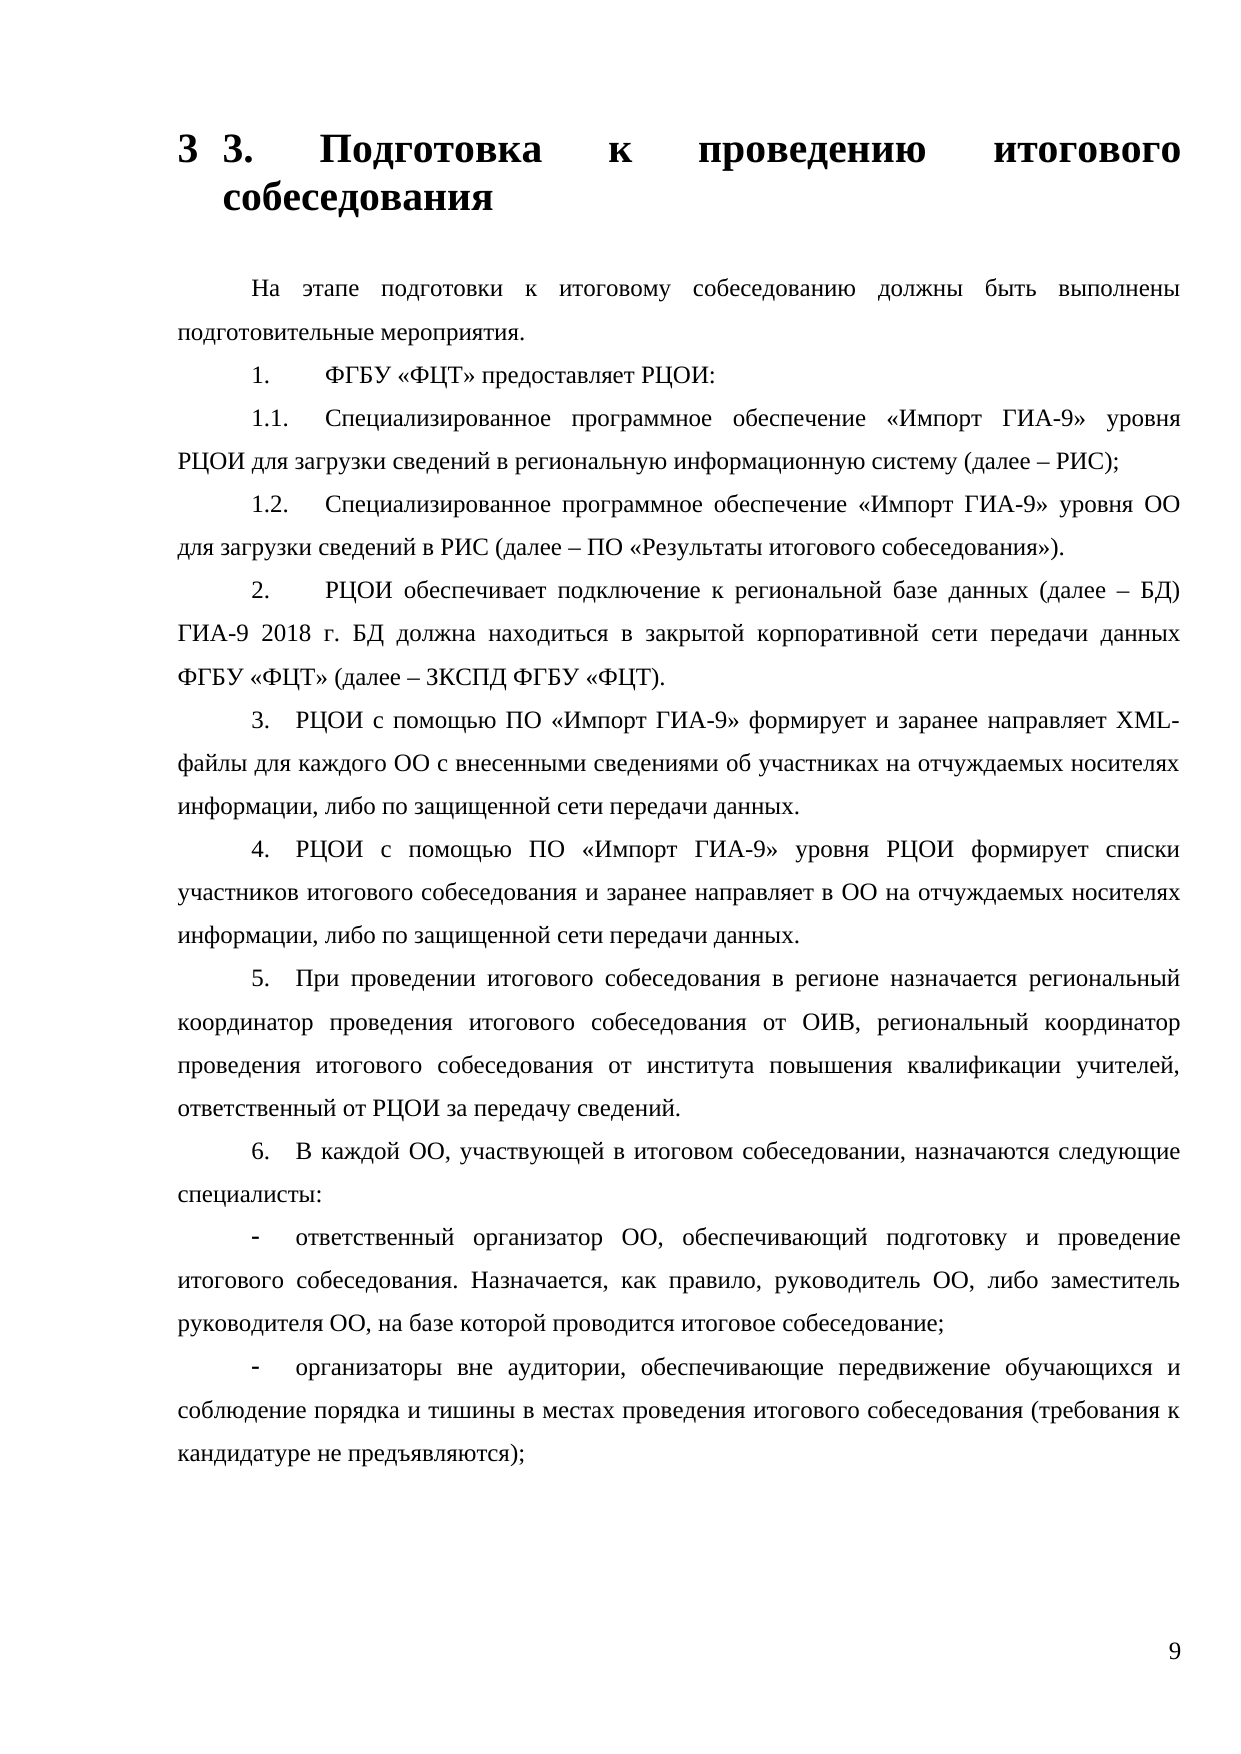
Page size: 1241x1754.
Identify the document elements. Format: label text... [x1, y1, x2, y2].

list РЦОИ с помощью ПО «Импорт ГИА-9» уровня РЦОИ формирует списки участников итогового собеседования и заранее направляет в ОО на отчуждаемых носителях информации, либо по защищенной сети передачи данных. [177, 834, 1181, 949]
list При проведении итогового собеседования в регионе назначается региональный координатор проведения итогового собеседования от ОИВ, региональный координатор проведения итогового собеседования от института повышения квалификации учителей, ответственный от РЦОИ за передачу сведений. [177, 963, 1181, 1122]
subtitle 3. Подготовка к проведению итогового собеседования [177, 124, 1181, 220]
list РЦОИ с помощью ПО «Импорт ГИА-9» формирует и заранее направляет XML-файлы для каждого ОО с внесенными сведениями об участниках на отчуждаемых носителях информации, либо по защищенной сети передачи данных. [177, 705, 1181, 820]
list ответственный организатор ОО, обеспечивающий подготовку и проведение итогового собеседования. Назначается, как правило, руководитель ОО, либо заместитель руководителя ОО, на базе которой проводится итоговое собеседование; [177, 1222, 1181, 1337]
list ФГБУ «ФЦТ» предоставляет РЦОИ: [177, 360, 1181, 388]
text На этапе подготовки к итоговому собеседованию должны быть выполнены подготовительные мероприятия. [177, 273, 1181, 345]
list организаторы вне аудитории, обеспечивающие передвижение обучающихся и соблюдение порядка и тишины в местах проведения итогового собеседования (требования к кандидатуре не предъявляются); [177, 1352, 1181, 1467]
list Специализированное программное обеспечение «Импорт ГИА-9» уровня РЦОИ для загрузки сведений в региональную информационную систему (далее – РИС); [177, 403, 1181, 475]
list РЦОИ обеспечивает подключение к региональной базе данных (далее – БД) ГИА-9 2018 г. БД должна находиться в закрытой корпоративной сети передачи данных ФГБУ «ФЦТ» (далее – ЗКСПД ФГБУ «ФЦТ). [177, 575, 1181, 690]
list Специализированное программное обеспечение «Импорт ГИА-9» уровня ОО для загрузки сведений в РИС (далее – ПО «Результаты итогового собеседования»). [177, 489, 1181, 561]
list В каждой ОО, участвующей в итоговом собеседовании, назначаются следующие специалисты: [177, 1136, 1181, 1208]
